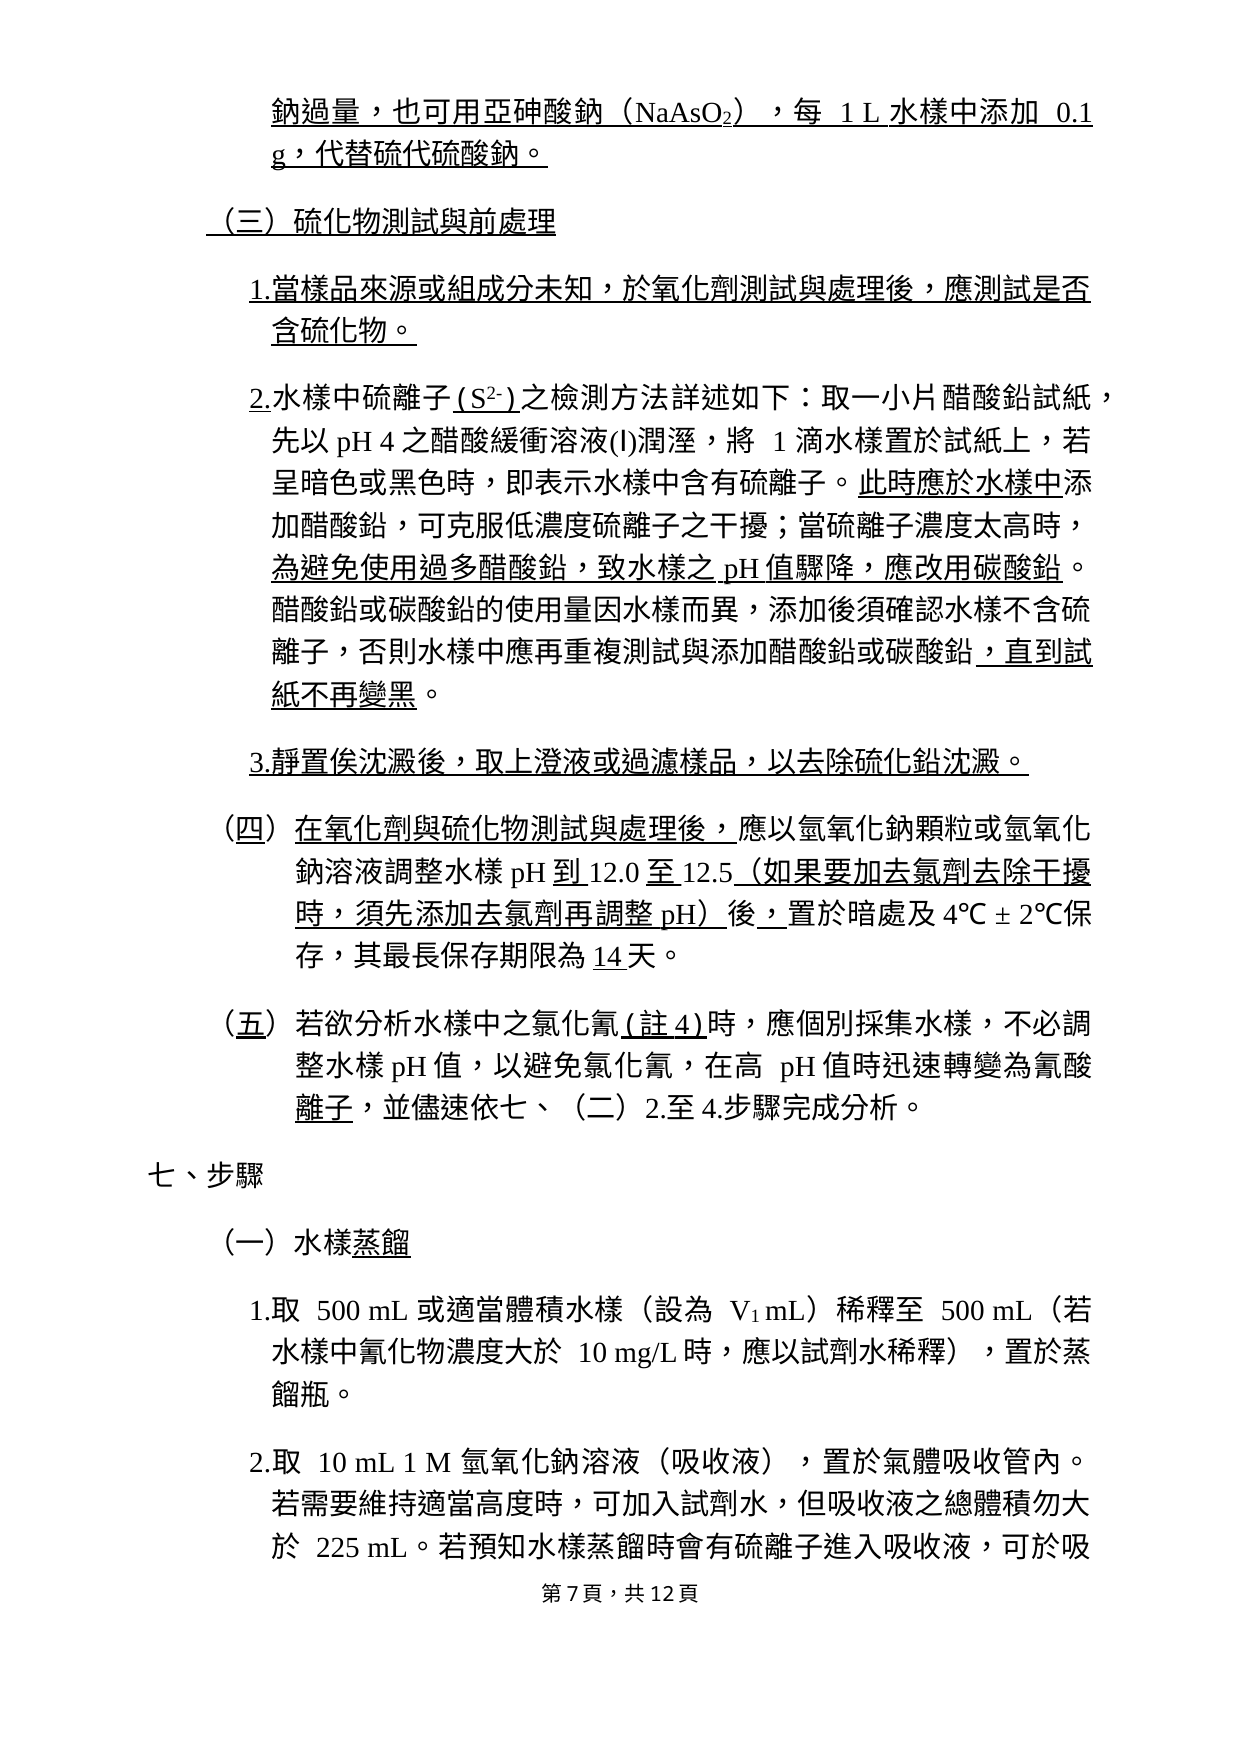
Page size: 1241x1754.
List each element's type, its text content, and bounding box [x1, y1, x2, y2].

text （五）若欲分析水樣中之氯化氰(註4)時，應個別採集水樣，不必調整水樣pH值，以避免氯化氰，在高 pH值時迅速轉變為氰酸離子，並儘速依七、（二）2.至4.步驟完成分析。 [206, 1000, 1092, 1127]
text 2.取 10 mL 1 M 氫氧化鈉溶液（吸收液），置於氣體吸收管內。若需要維持適當高度時，可加入試劑水，但吸收液之總體積勿大於 225 mL。若預知水樣蒸餾時會有硫離子進入吸收液，可於吸 [249, 1439, 1092, 1566]
text 鈉過量，也可用亞砷酸鈉（NaAsO2），每 1 L 水樣中添加 0.1 g，代替硫代硫酸鈉。 [249, 89, 1092, 173]
text （一）水樣蒸餾 [206, 1219, 1092, 1262]
text 1.當樣品來源或組成分未知，於氧化劑測試與處理後，應測試是否含硫化物。 [249, 266, 1092, 350]
text （四）在氧化劑與硫化物測試與處理後，應以氫氧化鈉顆粒或氫氧化鈉溶液調整水樣pH到12.0至12.5（如果要加去氯劑去除干擾時，須先添加去氯劑再調整pH）後，置於暗處及4℃ ± 2℃保存，其最長保存期限為14天。 [206, 806, 1092, 975]
text （三）硫化物測試與前處理 [206, 198, 1092, 241]
text 2.水樣中硫離子(S2-)之檢測方法詳述如下：取一小片醋酸鉛試紙，先以pH 4之醋酸緩衝溶液(Ⅰ)潤溼，將 1 滴水樣置於試紙上，若呈暗色或黑色時，即表示水樣中含有硫離子。此時應於水樣中添加醋酸鉛，可克服低濃度硫離子之干擾；當硫離子濃度太高時，為避免使用過多醋酸鉛，致水樣之pH值驟降，應改用碳酸鉛。醋酸鉛或碳酸鉛的使用量因水樣而異，添加後須確認水樣不含硫離子，否則水樣中應再重複測試與添加醋酸鉛或碳酸鉛，直到試紙不再變黑。 [249, 375, 1092, 714]
text 3.靜置俟沈澱後，取上澄液或過濾樣品，以去除硫化鉛沈澱。 [249, 739, 1092, 781]
text 1.取 500 mL 或適當體積水樣（設為 V1 mL）稀釋至 500 mL（若水樣中氰化物濃度大於 10 mg/L 時，應以試劑水稀釋），置於蒸餾瓶。 [249, 1287, 1092, 1414]
text 七、步驟 [148, 1152, 1092, 1194]
